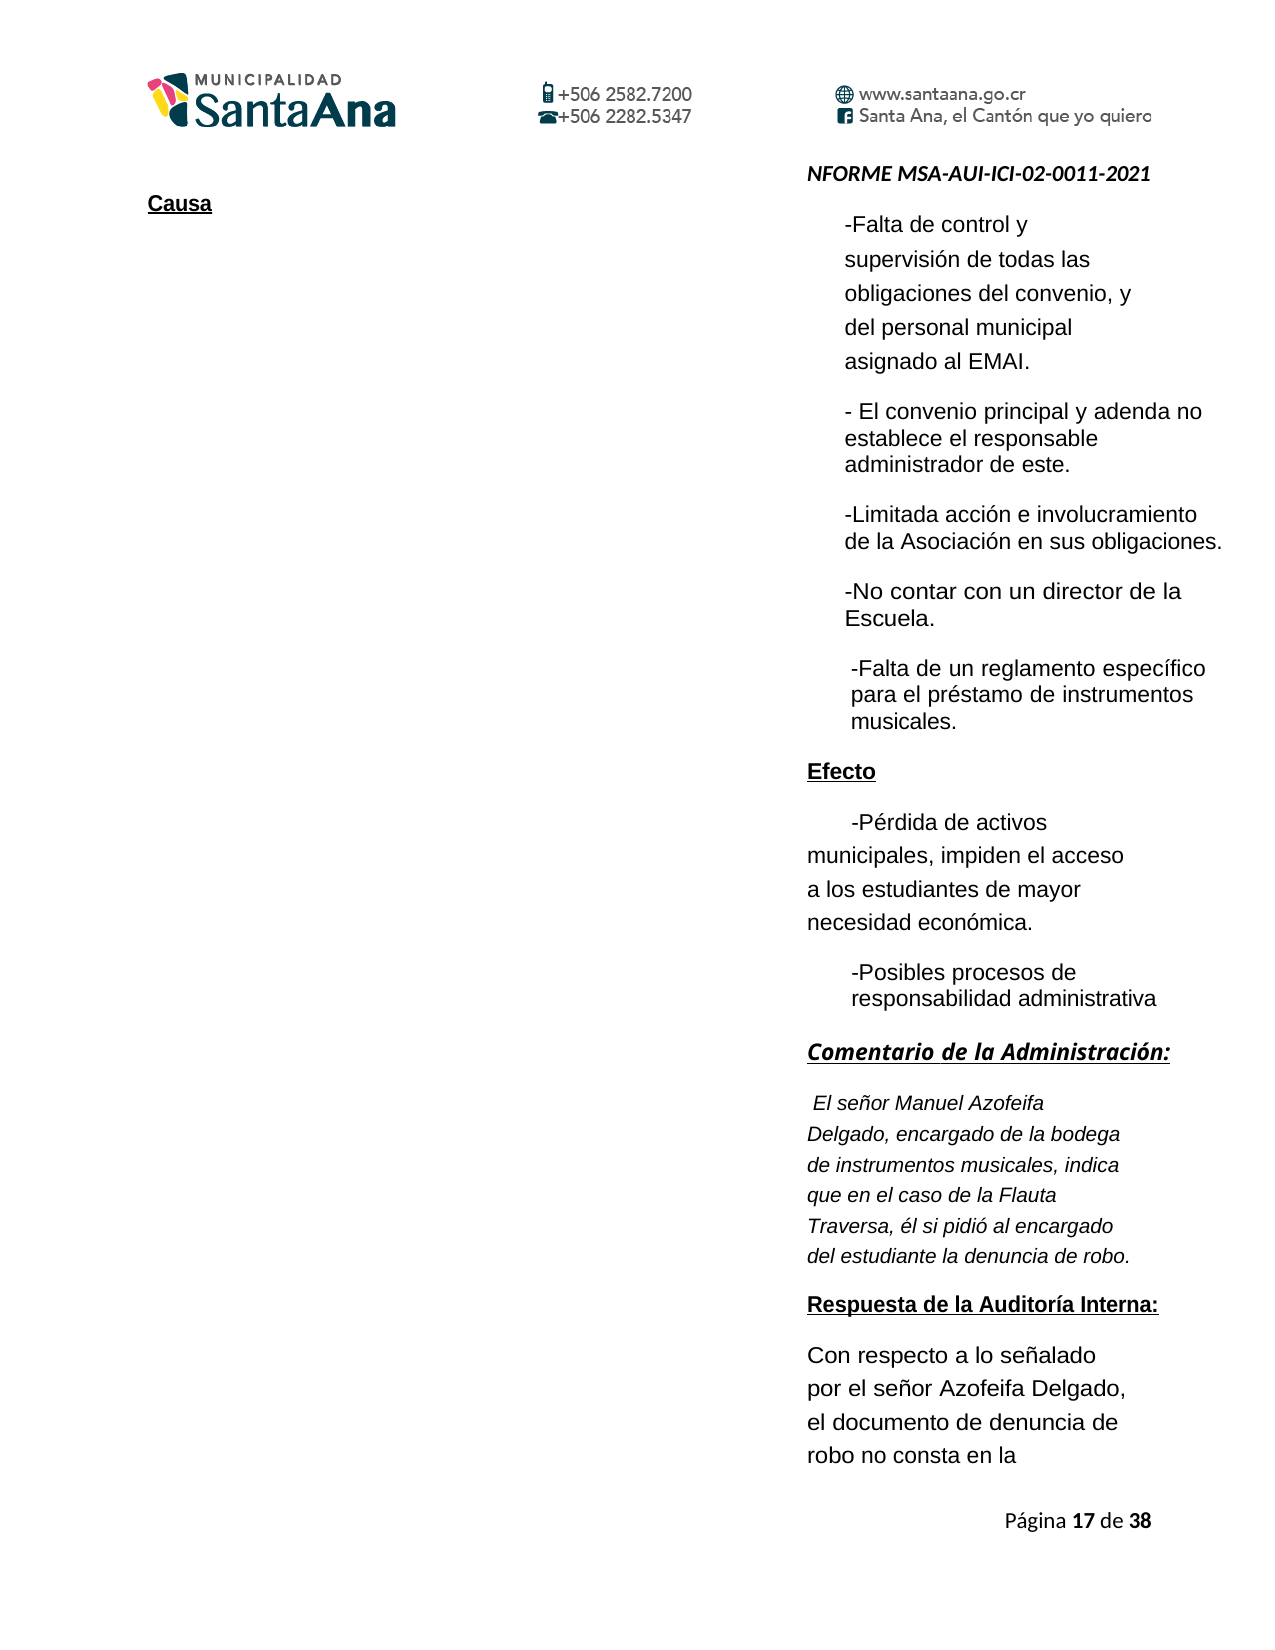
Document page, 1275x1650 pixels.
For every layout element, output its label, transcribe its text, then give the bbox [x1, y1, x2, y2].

text Comentario de la Administración: [807, 1036, 1225, 1067]
subtitle NFORME MSA-AUI-ICI-02-0011-2021 [807, 159, 1225, 187]
text -No contar con un director de la Escuela. [844, 578, 1225, 631]
text - El convenio principal y adenda no establece el responsable administrador de este. [844, 398, 1225, 477]
text Con respecto a lo señalado por el señor Azofeifa Delgado, el documento de denuncia de robo no consta en la documentación suministrada, ni se evidencia en los correos enviados al encargado del estudiante que presentara la denuncia de robo. [807, 1342, 1135, 1468]
text -Pérdida de activos municipales, impiden el acceso a los estudiantes de mayor necesidad económica. [807, 809, 1135, 935]
subtitle Efecto [807, 758, 1225, 784]
subtitle Causa [147, 189, 214, 216]
subtitle Respuesta de la Auditoría Interna: [807, 1291, 1225, 1318]
text -Falta de control y supervisión de todas las obligaciones del convenio, y del personal municipal asignado al EMAI. [844, 211, 1135, 374]
text -Limitada acción e involucramiento de la Asociación en sus obligaciones. [844, 501, 1225, 554]
text El señor Manuel Azofeifa Delgado, encargado de la bodega de instrumentos musicales, indica que en el caso de la Flauta Traversa, él si pidió al encargado del estudiante la denuncia de robo. [807, 1091, 1135, 1268]
text -Falta de un reglamento específico para el préstamo de instrumentos musicales. [851, 655, 1225, 734]
text -Posibles procesos de responsabilidad administrativa [851, 959, 1225, 1012]
